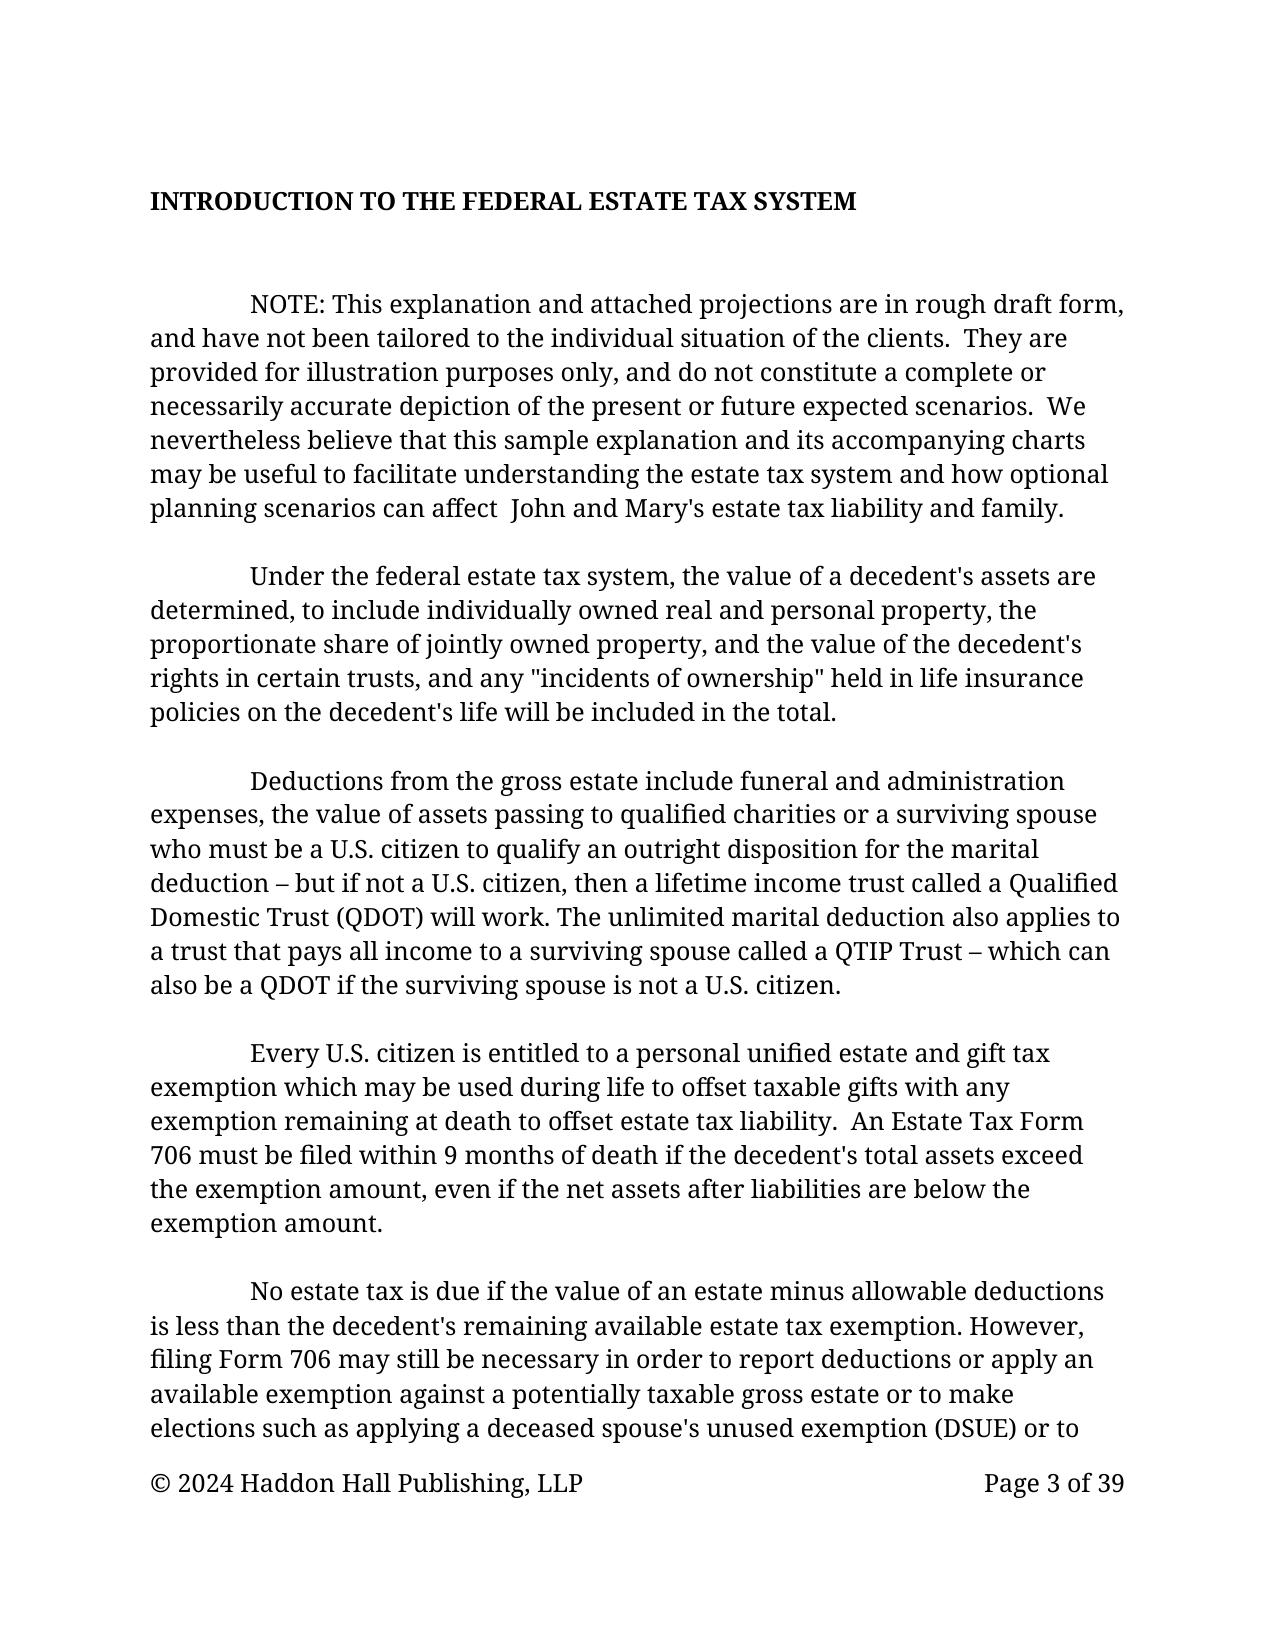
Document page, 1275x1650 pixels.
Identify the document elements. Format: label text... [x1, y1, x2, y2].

text INTRODUCTION TO THE FEDERAL ESTATE TAX SYSTEM [150, 184, 1125, 286]
text Deductions from the gross estate include funeral and administration expenses, the value of assets passing to qualified charities or a surviving spouse who must be a U.S. citizen to qualify an outright disposition for the marital deduction – but if not a U.S. citizen, then a lifetime income trust called a Qualified Domestic Trust (QDOT) will work. The unlimited marital deduction also applies to a trust that pays all income to a surviving spouse called a QTIP Trust – which can also be a QDOT if the surviving spouse is not a U.S. citizen. [150, 763, 1125, 1036]
text NOTE: This explanation and attached projections are in rough draft form, and have not been tailored to the individual situation of the clients. They are provided for illustration purposes only, and do not constitute a complete or necessarily accurate depiction of the present or future expected scenarios. We nevertheless believe that this sample explanation and its accompanying charts may be useful to facilitate understanding the estate tax system and how optional planning scenarios can affect John and Mary's estate tax liability and family. [150, 286, 1125, 559]
text Under the federal estate tax system, the value of a decedent's assets are determined, to include individually owned real and personal property, the proportionate share of jointly owned property, and the value of the decedent's rights in certain trusts, and any "incidents of ownership" held in life insurance policies on the decedent's life will be included in the total. [150, 559, 1125, 763]
text Every U.S. citizen is entitled to a personal unified estate and gift tax exemption which may be used during life to offset taxable gifts with any exemption remaining at death to offset estate tax liability. An Estate Tax Form 706 must be filed within 9 months of death if the decedent's total assets exceed the exemption amount, even if the net assets after liabilities are below the exemption amount. [150, 1036, 1125, 1274]
text No estate tax is due if the value of an estate minus allowable deductions is less than the decedent's remaining available estate tax exemption. However, filing Form 706 may still be necessary in order to report deductions or apply an available exemption against a potentially taxable gross estate or to make elections such as applying a deceased spouse's unused exemption (DSUE) or to [150, 1274, 1125, 1444]
